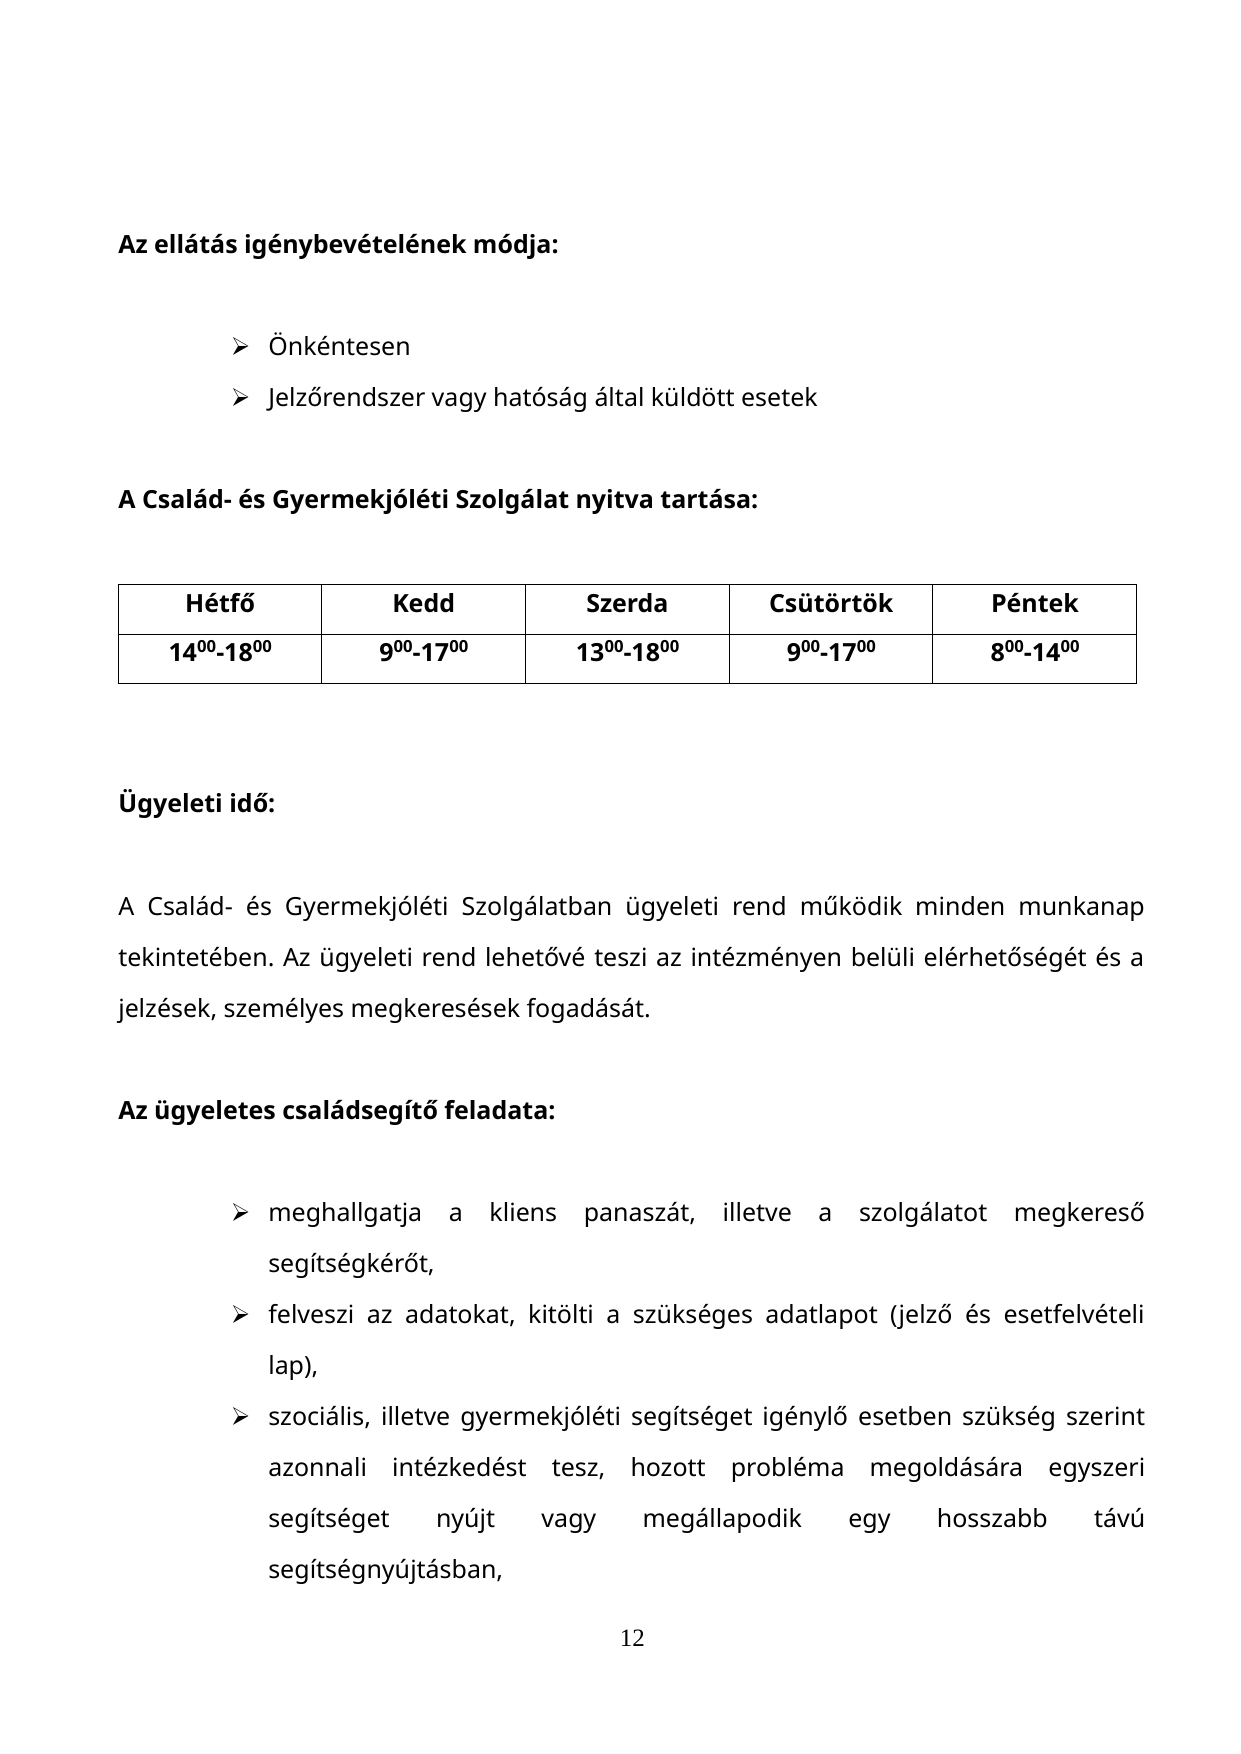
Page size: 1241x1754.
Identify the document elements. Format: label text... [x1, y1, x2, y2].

table_cell 900-1700 [322, 635, 525, 683]
table_header Csütörtök [730, 585, 932, 633]
table_header Kedd [322, 585, 525, 633]
table_header Szerda [526, 585, 729, 633]
table_cell 1300-1800 [526, 635, 729, 683]
table_cell 800-1400 [933, 635, 1136, 683]
table_header Péntek [933, 585, 1136, 633]
list Önkéntesen [231, 329, 1146, 363]
list Jelzőrendszer vagy hatóság által küldött esetek [231, 380, 1146, 414]
text A Család- és Gyermekjóléti Szolgálatban ügyeleti rend működik minden munkanap tekintetében. Az ügyeleti rend lehetővé teszi az intézményen belüli elérhetőségét és a jelzések, személyes megkeresések fogadását. [118, 888, 1146, 1024]
list szociális, illetve gyermekjóléti segítséget igénylő esetben szükség szerint azonnali intézkedést tesz, hozott probléma megoldására egyszeri segítséget nyújt vagy megállapodik egy hosszabb távú segítségnyújtásban, [231, 1398, 1146, 1586]
list meghallgatja a kliens panaszát, illetve a szolgálatot megkereső segítségkérőt, [231, 1194, 1146, 1279]
text Az ellátás igénybevételének módja: [118, 227, 1146, 261]
text Ügyeleti idő: [118, 786, 1146, 820]
text Az ügyeletes családsegítő feladata: [118, 1092, 1146, 1126]
table_header Hétfő [119, 585, 321, 633]
table_cell 1400-1800 [119, 635, 321, 683]
list felveszi az adatokat, kitölti a szükséges adatlapot (jelző és esetfelvételi lap), [231, 1296, 1146, 1382]
table_cell 900-1700 [730, 635, 932, 683]
text A Család- és Gyermekjóléti Szolgálat nyitva tartása: [118, 482, 1146, 516]
